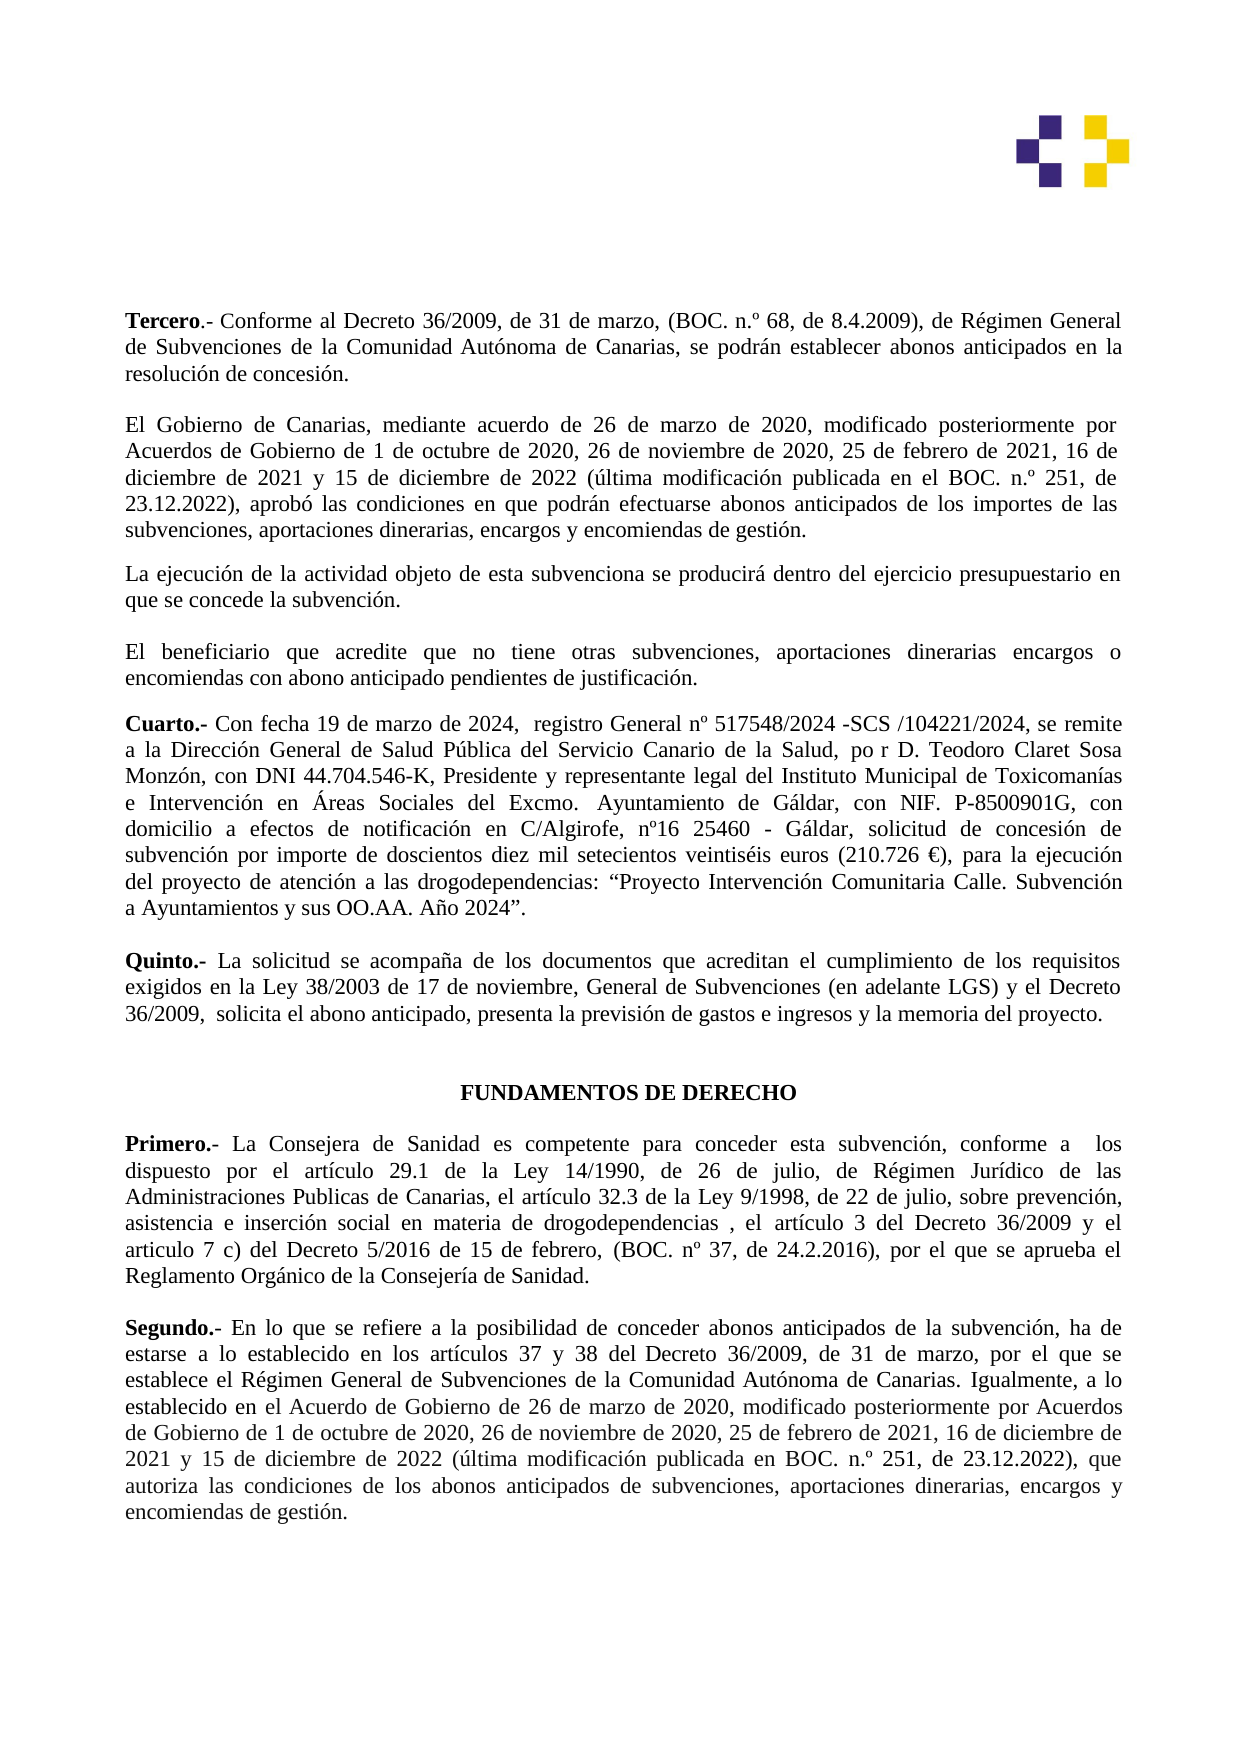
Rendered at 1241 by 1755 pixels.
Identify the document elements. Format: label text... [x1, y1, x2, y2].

text Tercero.- Conforme al Decreto 36/2009, de 31 de marzo, (BOC. n.º 68, de 8.4.2009), de Régimen General de Subvenciones de la Comunidad Autónoma de Canarias, se podrán establecer abonos anticipados en la resolución de concesión. [125, 307, 1122, 386]
subtitle FUNDAMENTOS DE DERECHO [460, 1079, 1205, 1105]
text La ejecución de la actividad objeto de esta subvenciona se producirá dentro del ejercicio presupuestario en que se concede la subvención. [125, 560, 1121, 612]
text El Gobierno de Canarias, mediante acuerdo de 26 de marzo de 2020, modificado posteriormente por Acuerdos de Gobierno de 1 de octubre de 2020, 26 de noviembre de 2020, 25 de febrero de 2021, 16 de diciembre de 2021 y 15 de diciembre de 2022 (última modificación publicada en el BOC. n.º 251, de 23.12.2022), aprobó las condiciones en que podrán efectuarse abonos anticipados de los importes de las subvenciones, aportaciones dinerarias, encargos y encomiendas de gestión. [125, 411, 1117, 543]
text Segundo.- En lo que se refiere a la posibilidad de conceder abonos anticipados de la subvención, ha de estarse a lo establecido en los artículos 37 y 38 del Decreto 36/2009, de 31 de marzo, por el que se establece el Régimen General de Subvenciones de la Comunidad Autónoma de Canarias. Igualmente, a lo establecido en el Acuerdo de Gobierno de 26 de marzo de 2020, modificado posteriormente por Acuerdos de Gobierno de 1 de octubre de 2020, 26 de noviembre de 2020, 25 de febrero de 2021, 16 de diciembre de 2021 y 15 de diciembre de 2022 (última modificación publicada en BOC. n.º 251, de 23.12.2022), que autoriza las condiciones de los abonos anticipados de subvenciones, aportaciones dinerarias, encargos y encomiendas de gestión. [125, 1314, 1123, 1524]
text El beneficiario que acredite que no tiene otras subvenciones, aportaciones dinerarias encargos o encomiendas con abono anticipado pendientes de justificación. [125, 638, 1121, 691]
text Quinto.- La solicitud se acompaña de los documentos que acreditan el cumplimiento de los requisitos exigidos en la Ley 38/2003 de 17 de noviembre, General de Subvenciones (en adelante LGS) y el Decreto 36/2009, solicita el abono anticipado, presenta la previsión de gastos e ingresos y la memoria del proyecto. [125, 947, 1122, 1026]
text Primero.- La Consejera de Sanidad es competente para conceder esta subvención, conforme a los dispuesto por el artículo 29.1 de la Ley 14/1990, de 26 de julio, de Régimen Jurídico de las Administraciones Publicas de Canarias, el artículo 32.3 de la Ley 9/1998, de 22 de julio, sobre prevención, asistencia e inserción social en materia de drogodependencias , el artículo 3 del Decreto 36/2009 y el articulo 7 c) del Decreto 5/2016 de 15 de febrero, (BOC. nº 37, de 24.2.2016), por el que se aprueba el Reglamento Orgánico de la Consejería de Sanidad. [125, 1130, 1123, 1288]
text Cuarto.- Con fecha 19 de marzo de 2024, registro General nº 517548/2024 -SCS /104221/2024, se remite a la Dirección General de Salud Pública del Servicio Canario de la Salud, po r D. Teodoro Claret Sosa Monzón, con DNI 44.704.546-K, Presidente y representante legal del Instituto Municipal de Toxicomanías e Intervención en Áreas Sociales del Excmo. Ayuntamiento de Gáldar, con NIF. P-8500901G, con domicilio a efectos de notificación en C/Algirofe, nº16 25460 - Gáldar, solicitud de concesión de subvención por importe de doscientos diez mil setecientos veintiséis euros (210.726 €), para la ejecución del proyecto de atención a las drogodependencias: “Proyecto Intervención Comunitaria Calle. Subvención a Ayuntamientos y sus OO.AA. Año 2024”. [125, 710, 1123, 921]
